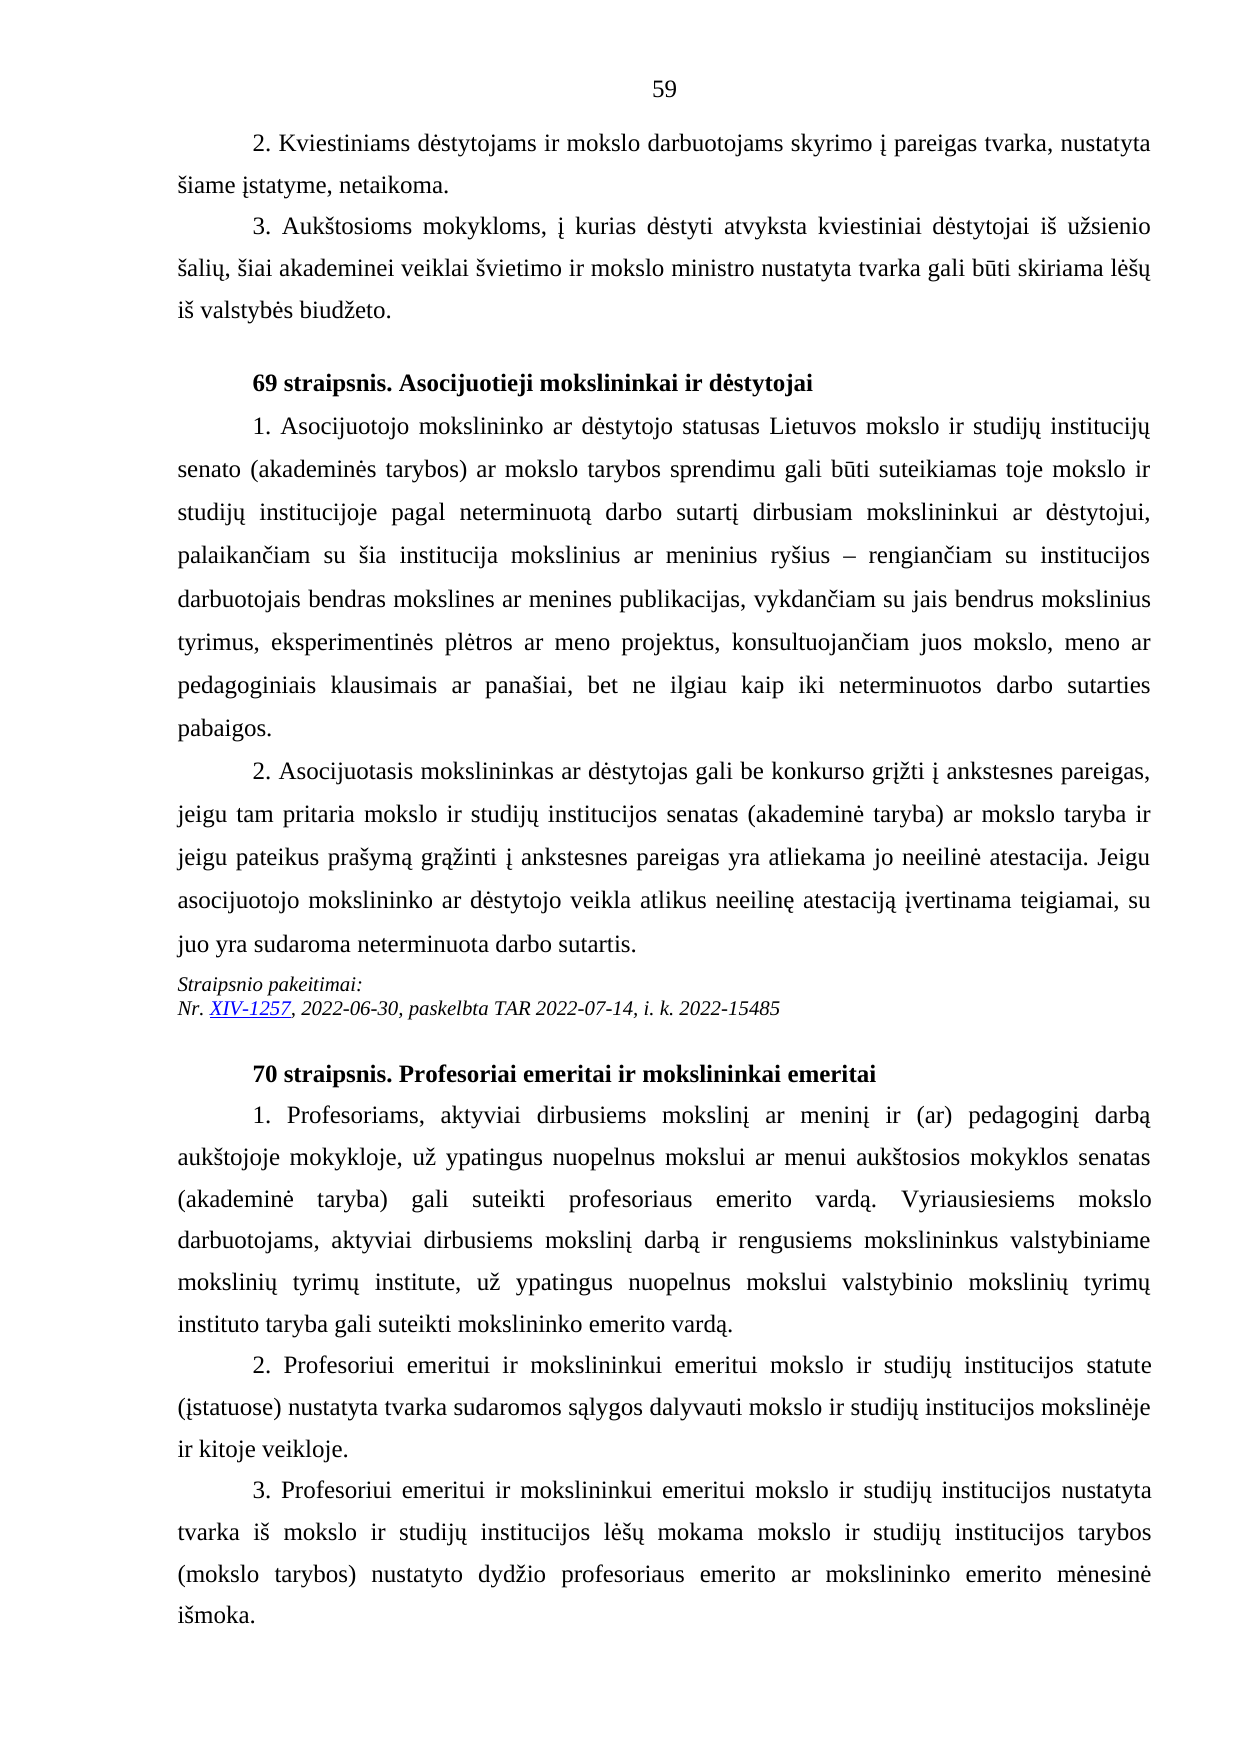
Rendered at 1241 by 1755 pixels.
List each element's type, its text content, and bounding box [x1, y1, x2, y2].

text 2. Kviestiniams dėstytojams ir mokslo darbuotojams skyrimo į pareigas tvarka, nustatyta šiame įstatyme, netaikoma. [177, 118, 1152, 201]
text 1. Asocijuotojo mokslininko ar dėstytojo statusas Lietuvos mokslo ir studijų institucijų senato (akademinės tarybos) ar mokslo tarybos sprendimu gali būti suteikiamas toje mokslo ir studijų institucijoje pagal neterminuotą darbo sutartį dirbusiam mokslininkui ar dėstytojui, palaikančiam su šia institucija mokslinius ar meninius ryšius – rengiančiam su institucijos darbuotojais bendras mokslines ar menines publikacijas, vykdančiam su jais bendrus mokslinius tyrimus, eksperimentinės plėtros ar meno projektus, konsultuojančiam juos mokslo, meno ar pedagoginiais klausimais ar panašiai, bet ne ilgiau kaip iki neterminuotos darbo sutarties pabaigos. [177, 411, 1152, 742]
text Nr. XIV-1257, 2022-06-30, paskelbta TAR 2022-07-14, i. k. 2022-15485 [177, 996, 1152, 1020]
text 3. Profesoriui emeritui ir mokslininkui emeritui mokslo ir studijų institucijos nustatyta tvarka iš mokslo ir studijų institucijos lėšų mokama mokslo ir studijų institucijos tarybos (mokslo tarybos) nustatyto dydžio profesoriaus emerito ar mokslininko emerito mėnesinė išmoka. [177, 1465, 1152, 1632]
text 1. Profesoriams, aktyviai dirbusiems mokslinį ar meninį ir (ar) pedagoginį darbą aukštojoje mokykloje, už ypatingus nuopelnus mokslui ar menui aukštosios mokyklos senatas (akademinė taryba) gali suteikti profesoriaus emerito vardą. Vyriausiesiems mokslo darbuotojams, aktyviai dirbusiems mokslinį darbą ir rengusiems mokslininkus valstybiniame mokslinių tyrimų institute, už ypatingus nuopelnus mokslui valstybinio mokslinių tyrimų instituto taryba gali suteikti mokslininko emerito vardą. [177, 1090, 1152, 1340]
text 70 straipsnis. Profesoriai emeritai ir mokslininkai emeritai [177, 1049, 1152, 1090]
text 3. Aukštosioms mokykloms, į kurias dėstyti atvyksta kviestiniai dėstytojai iš užsienio šalių, šiai akademinei veiklai švietimo ir mokslo ministro nustatyta tvarka gali būti skiriama lėšų iš valstybės biudžeto. [177, 201, 1152, 326]
text Straipsnio pakeitimai: [177, 972, 1152, 996]
text 2. Asocijuotasis mokslininkas ar dėstytojas gali be konkurso grįžti į ankstesnes pareigas, jeigu tam pritaria mokslo ir studijų institucijos senatas (akademinė taryba) ar mokslo taryba ir jeigu pateikus prašymą grąžinti į ankstesnes pareigas yra atliekama jo neeilinė atestacija. Jeigu asocijuotojo mokslininko ar dėstytojo veikla atlikus neeilinę atestaciją įvertinama teigiamai, su juo yra sudaroma neterminuota darbo sutartis. [177, 756, 1152, 957]
text 2. Profesoriui emeritui ir mokslininkui emeritui mokslo ir studijų institucijos statute (įstatuose) nustatyta tvarka sudaromos sąlygos dalyvauti mokslo ir studijų institucijos mokslinėje ir kitoje veikloje. [177, 1340, 1152, 1465]
text 69 straipsnis. Asocijuotieji mokslininkai ir dėstytojai [177, 368, 1152, 397]
